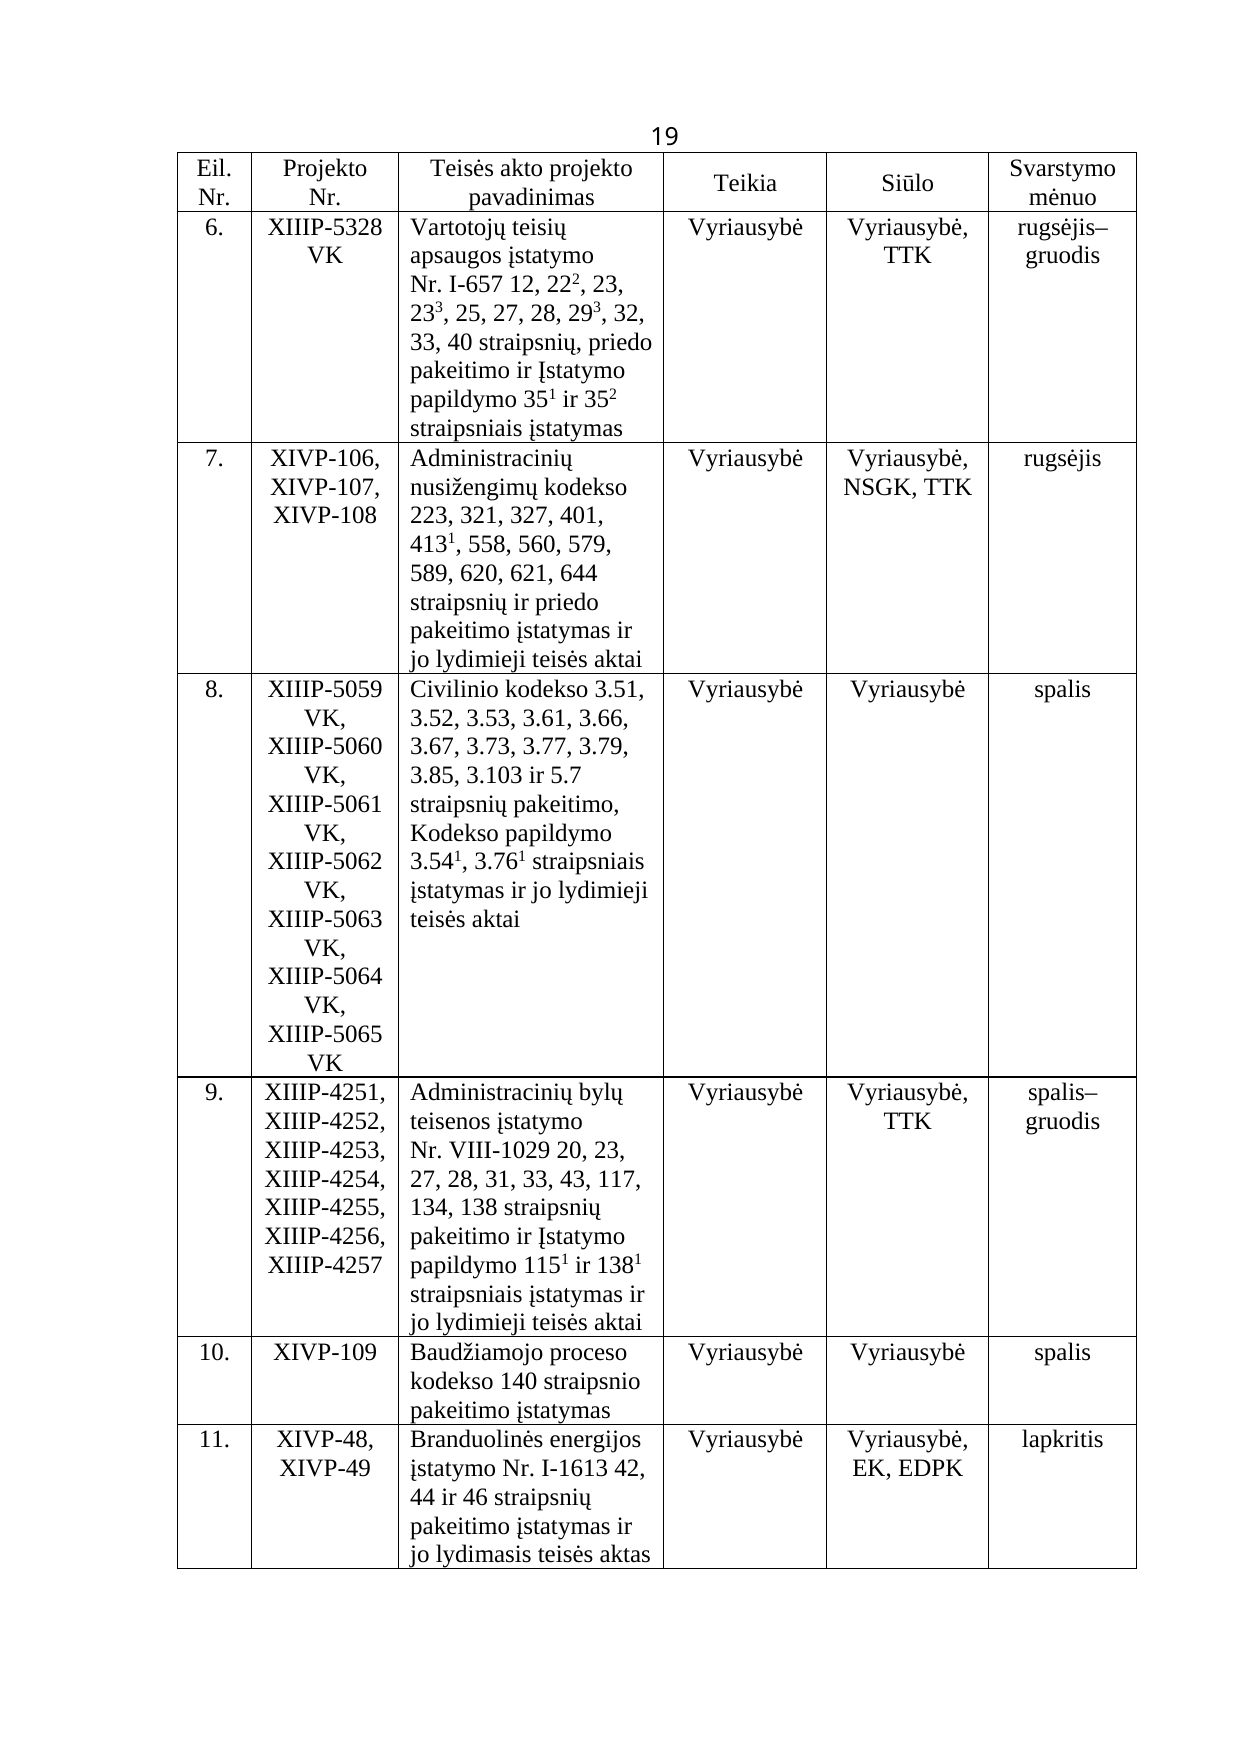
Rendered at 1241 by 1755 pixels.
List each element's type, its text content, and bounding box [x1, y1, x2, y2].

table_cell 11. [178, 1425, 251, 1568]
table_cell Administracinių bylų teisenos įstatymo Nr. VIII-1029 20, 23, 27, 28, 31, 33, 43, 117, 134, 138 straipsnių pakeitimo ir Įstatymo papildymo 1151 ir 1381 straipsniais įstatymas ir jo lydimieji teisės aktai [399, 1078, 663, 1336]
table_cell XIVP-106, XIVP-107, XIVP-108 [252, 443, 398, 673]
table_cell Civilinio kodekso 3.51, 3.52, 3.53, 3.61, 3.66, 3.67, 3.73, 3.77, 3.79, 3.85, 3.103 ir 5.7 straipsnių pakeitimo, Kodekso papildymo 3.541, 3.761 straipsniais įstatymas ir jo lydimieji teisės aktai [399, 674, 663, 1076]
table_cell XIIIP-5059 VK, XIIIP-5060 VK, XIIIP-5061 VK, XIIIP-5062 VK, XIIIP-5063 VK, XIIIP-5064 VK, XIIIP-5065 VK [252, 674, 398, 1076]
table_header Eil. Nr. [178, 153, 251, 211]
table_cell Vyriausybė [827, 1337, 988, 1423]
table_cell spalis [989, 1337, 1136, 1423]
table_cell Vyriausybė [664, 212, 826, 442]
table_cell Vyriausybė [664, 1425, 826, 1568]
table_cell XIVP-109 [252, 1337, 398, 1423]
table_header Teikia [664, 153, 826, 211]
table_cell 10. [178, 1337, 251, 1423]
table_cell Vyriausybė [664, 674, 826, 1076]
table_cell spalis–gruodis [989, 1078, 1136, 1336]
table_header Teisės akto projekto pavadinimas [399, 153, 663, 211]
table_cell XIVP-48, XIVP-49 [252, 1425, 398, 1568]
table_cell rugsėjis [989, 443, 1136, 673]
table_cell 8. [178, 674, 251, 1076]
table_cell Vyriausybė, NSGK, TTK [827, 443, 988, 673]
table_cell XIIIP-4251, XIIIP-4252, XIIIP-4253, XIIIP-4254, XIIIP-4255, XIIIP-4256, XIIIP-4257 [252, 1078, 398, 1336]
table_cell Branduolinės energijos įstatymo Nr. I-1613 42, 44 ir 46 straipsnių pakeitimo įstatymas ir jo lydimasis teisės aktas [399, 1425, 663, 1568]
table_cell Vyriausybė [664, 1337, 826, 1423]
table_cell lapkritis [989, 1425, 1136, 1568]
table_cell 6. [178, 212, 251, 442]
table_cell XIIIP-5328 VK [252, 212, 398, 442]
table_cell 9. [178, 1078, 251, 1336]
table_cell Baudžiamojo proceso kodekso 140 straipsnio pakeitimo įstatymas [399, 1337, 663, 1423]
table_cell Vyriausybė, TTK [827, 212, 988, 442]
table_cell Vyriausybė [664, 1078, 826, 1336]
table_cell Vyriausybė [827, 674, 988, 1076]
table_cell Vyriausybė [664, 443, 826, 673]
table_cell Administracinių nusižengimų kodekso 223, 321, 327, 401, 4131, 558, 560, 579, 589, 620, 621, 644 straipsnių ir priedo pakeitimo įstatymas ir jo lydimieji teisės aktai [399, 443, 663, 673]
table_header Siūlo [827, 153, 988, 211]
table_cell Vyriausybė, EK, EDPK [827, 1425, 988, 1568]
table_cell Vyriausybė, TTK [827, 1078, 988, 1336]
table_cell spalis [989, 674, 1136, 1076]
table_cell 7. [178, 443, 251, 673]
table_header Svarstymo mėnuo [989, 153, 1136, 211]
table_header Projekto Nr. [252, 153, 398, 211]
table_cell Vartotojų teisių apsaugos įstatymo Nr. I-657 12, 222, 23, 233, 25, 27, 28, 293, 32, 33, 40 straipsnių, priedo pakeitimo ir Įstatymo papildymo 351 ir 352 straipsniais įstatymas [399, 212, 663, 442]
table_cell rugsėjis–gruodis [989, 212, 1136, 442]
